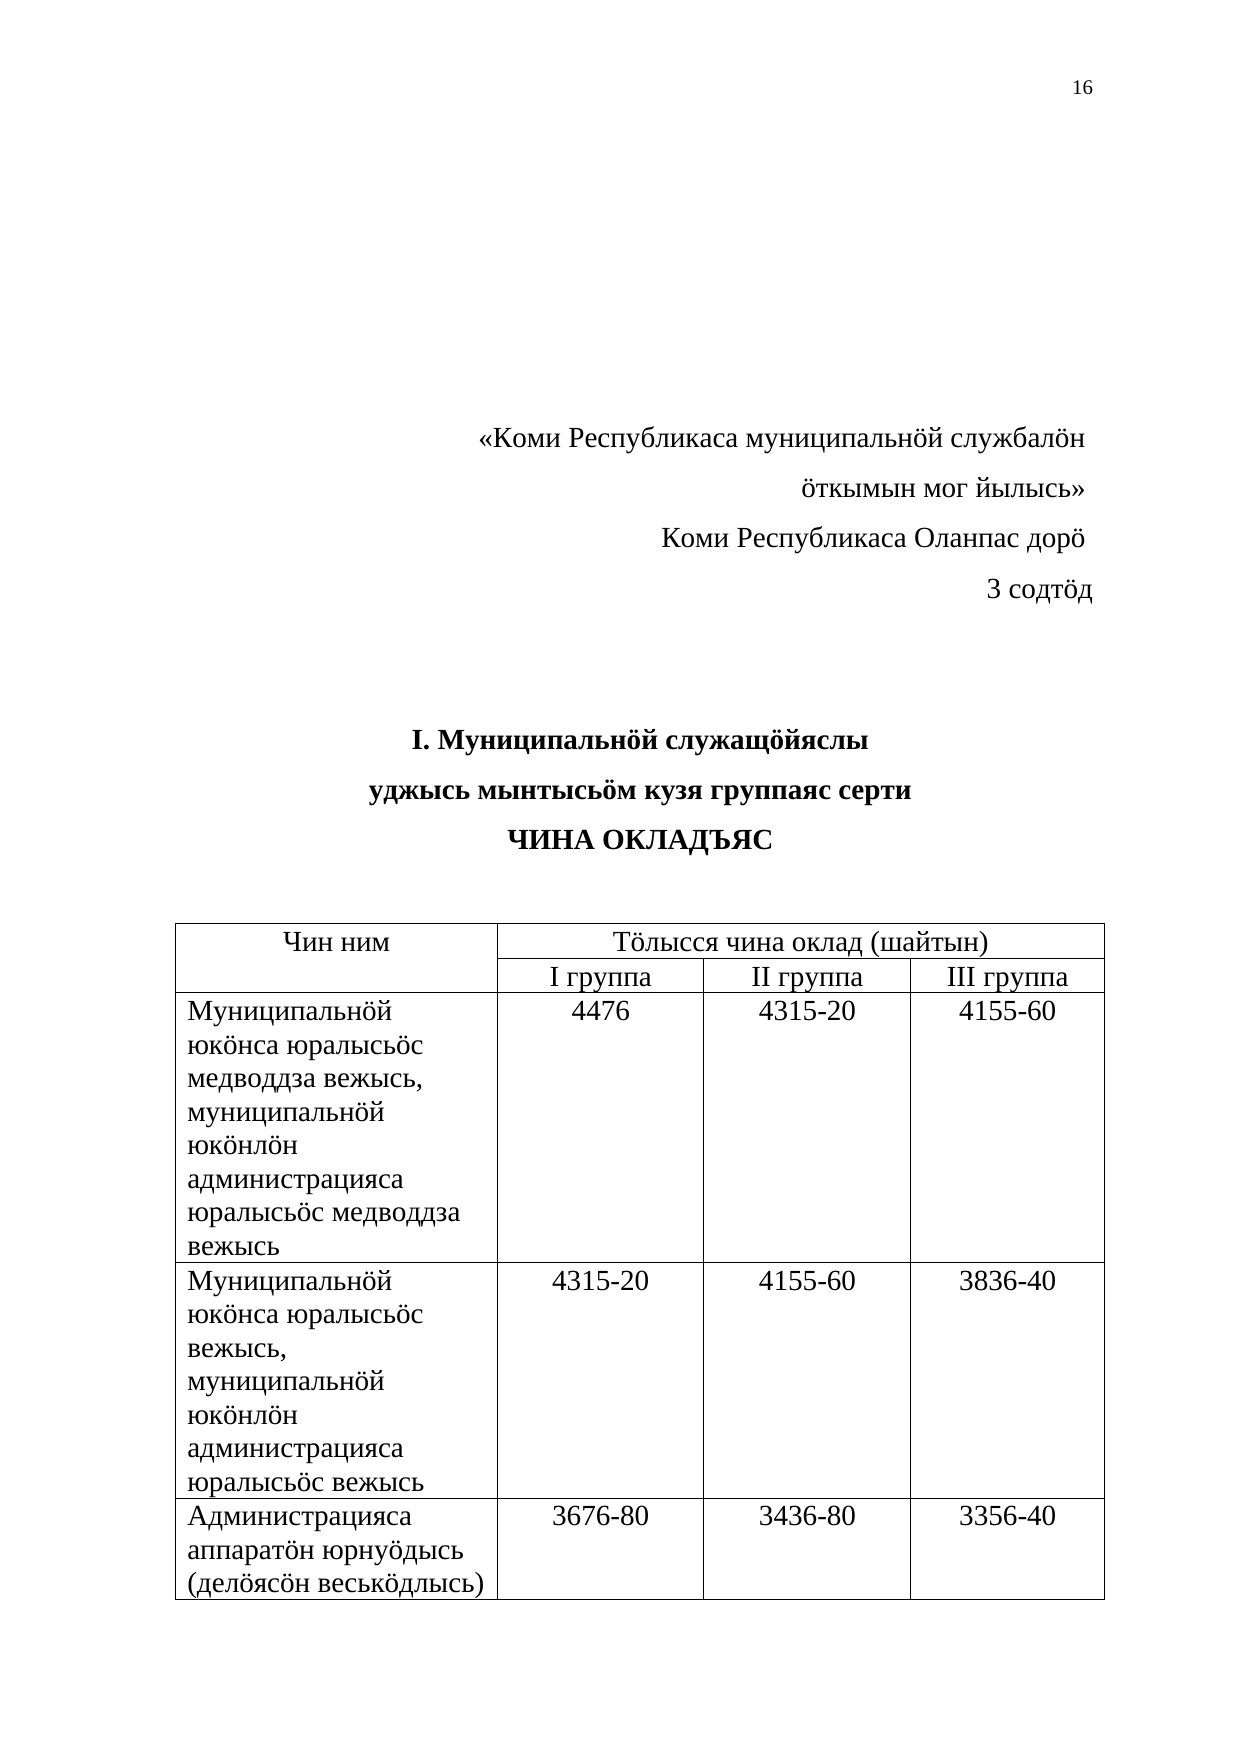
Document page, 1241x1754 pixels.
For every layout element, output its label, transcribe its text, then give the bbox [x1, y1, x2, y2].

table_cell 4315-20 [704, 993, 910, 1262]
table_cell Муниципальнöй юкöнса юралысьöс медводдза вежысь, муниципальнöй юкöнлöн администрацияса юралысьöс медводдза вежысь [176, 993, 497, 1262]
table_cell 4476 [498, 993, 703, 1262]
table_cell 3356-40 [911, 1499, 1104, 1599]
text ЧИНА ОКЛАДЪЯС [187, 822, 1093, 856]
text Коми Республикаса Оланпас дорö [187, 521, 1093, 554]
table_cell I группа [498, 959, 703, 992]
table_cell III группа [911, 959, 1104, 992]
text «Коми Республикаса муниципальнöй службалöн [187, 420, 1093, 453]
text I. Муниципальнöй служащöйяслы [187, 722, 1093, 755]
table_header Чин ним [176, 924, 497, 992]
table_cell 3836-40 [911, 1263, 1104, 1497]
table_cell 4315-20 [498, 1263, 703, 1497]
table_cell 3436-80 [704, 1499, 910, 1599]
table_header Тöлысся чина оклад (шайтын) [498, 924, 1104, 958]
table_cell II группа [704, 959, 910, 992]
table_cell 4155-60 [704, 1263, 910, 1497]
text 3 содтöд [187, 571, 1093, 604]
table_cell Администрацияса аппаратöн юрнуöдысь (делöясöн веськöдлысь) [176, 1499, 497, 1599]
table_cell Муниципальнöй юкöнса юралысьöс вежысь, муниципальнöй юкöнлöн администрацияса юралысьöс вежысь [176, 1263, 497, 1497]
table_cell 3676-80 [498, 1499, 703, 1599]
text öткымын мог йылысь» [187, 470, 1093, 504]
table_cell 4155-60 [911, 993, 1104, 1262]
text уджысь мынтысьöм кузя группаяс серти [187, 772, 1093, 806]
